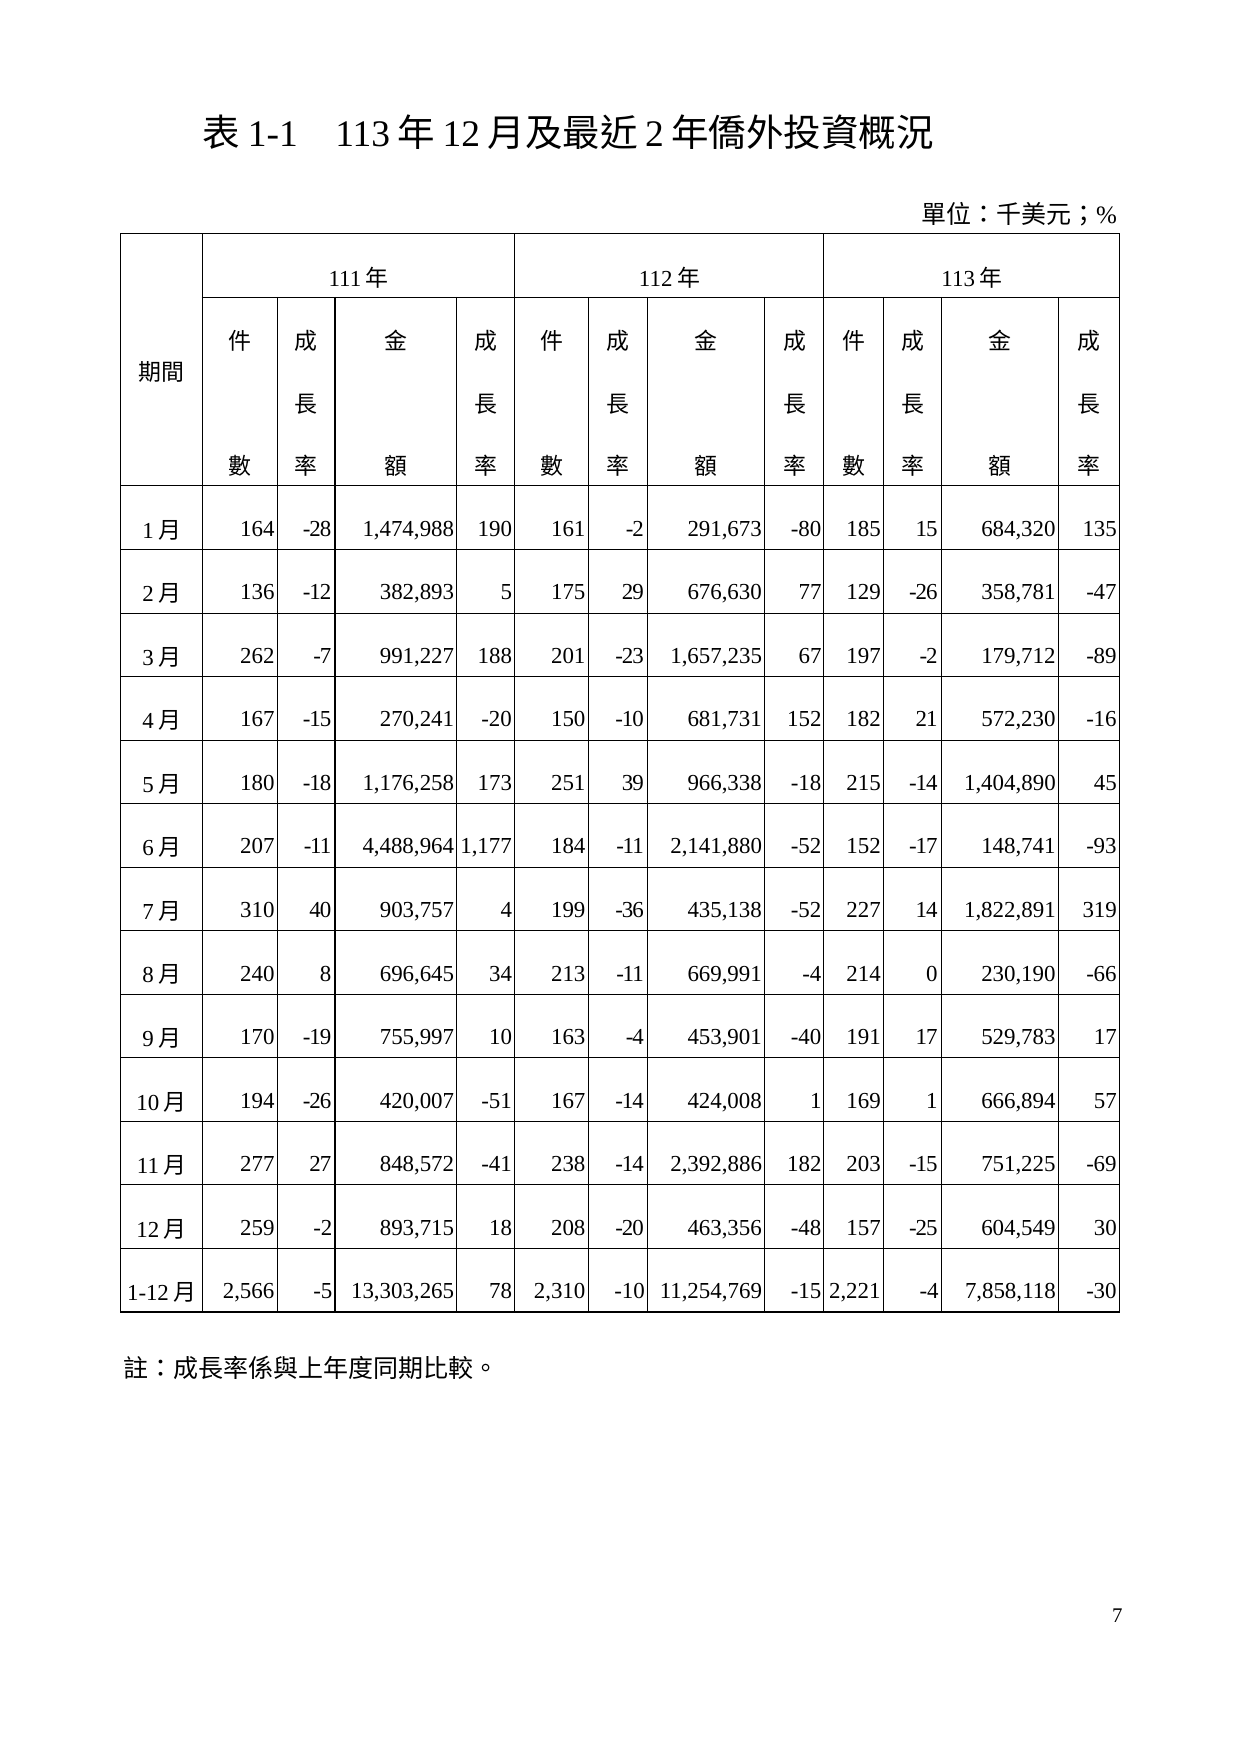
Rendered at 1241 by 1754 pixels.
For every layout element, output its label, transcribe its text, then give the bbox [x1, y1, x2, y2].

table_cell -80 [765, 486, 823, 549]
table_cell -16 [1059, 677, 1119, 739]
table_cell 152 [824, 804, 883, 867]
table_cell -15 [884, 1122, 941, 1184]
table_cell -2 [278, 1185, 334, 1248]
table_cell 182 [824, 677, 883, 739]
table_cell 277 [203, 1122, 277, 1184]
table_cell 453,901 [648, 995, 764, 1057]
table_cell 169 [824, 1058, 883, 1121]
table_cell 成 長 率 [884, 298, 941, 485]
table_cell -14 [589, 1122, 647, 1184]
table_cell 669,991 [648, 931, 764, 994]
table_cell 7,858,118 [942, 1249, 1058, 1311]
table_cell 188 [457, 614, 514, 676]
table_cell 12月 [121, 1185, 202, 1248]
table_cell 30 [1059, 1185, 1119, 1248]
table_cell 666,894 [942, 1058, 1058, 1121]
table_cell -36 [589, 868, 647, 930]
table_cell 件 數 [515, 298, 588, 485]
table_cell 173 [457, 741, 514, 803]
table_cell 191 [824, 995, 883, 1057]
table_cell 161 [515, 486, 588, 549]
table_cell 1-12月 [121, 1249, 202, 1311]
table_cell 201 [515, 614, 588, 676]
table_cell 310 [203, 868, 277, 930]
table_cell -93 [1059, 804, 1119, 867]
table_header [121, 171, 514, 233]
table_cell -5 [278, 1249, 334, 1311]
table_cell -19 [278, 995, 334, 1057]
table_cell 157 [824, 1185, 883, 1248]
table_cell 金 額 [336, 298, 456, 485]
table_cell 111年 [203, 234, 514, 297]
table_cell 319 [1059, 868, 1119, 930]
table_cell 185 [824, 486, 883, 549]
table_cell 18 [457, 1185, 514, 1248]
table_cell 6月 [121, 804, 202, 867]
table_cell 成 長 率 [589, 298, 647, 485]
table_cell 755,997 [336, 995, 456, 1057]
table_cell 2,566 [203, 1249, 277, 1311]
table_cell -30 [1059, 1249, 1119, 1311]
table_cell -2 [589, 486, 647, 549]
table_cell 903,757 [336, 868, 456, 930]
table_cell 27 [278, 1122, 334, 1184]
table_cell 184 [515, 804, 588, 867]
table_cell 167 [203, 677, 277, 739]
table_cell -66 [1059, 931, 1119, 994]
table_cell -15 [278, 677, 334, 739]
table_cell 1 [765, 1058, 823, 1121]
table_cell 358,781 [942, 550, 1058, 612]
table_cell -20 [589, 1185, 647, 1248]
table_cell 5月 [121, 741, 202, 803]
table_cell 230,190 [942, 931, 1058, 994]
table_cell -26 [278, 1058, 334, 1121]
table_cell -47 [1059, 550, 1119, 612]
table_cell -20 [457, 677, 514, 739]
table_cell -17 [884, 804, 941, 867]
table_cell -15 [765, 1249, 823, 1311]
table_cell 39 [589, 741, 647, 803]
table_cell 194 [203, 1058, 277, 1121]
table_cell 152 [765, 677, 823, 739]
table_cell 215 [824, 741, 883, 803]
table_cell 註：成長率係與上年度同期比較。 [121, 1313, 1119, 1387]
table_cell -4 [589, 995, 647, 1057]
table_cell -11 [589, 804, 647, 867]
table_cell 190 [457, 486, 514, 549]
table_cell 40 [278, 868, 334, 930]
table_cell -41 [457, 1122, 514, 1184]
table_cell 259 [203, 1185, 277, 1248]
table_cell 238 [515, 1122, 588, 1184]
table_header [515, 171, 824, 233]
table_cell 1,177 [457, 804, 514, 867]
table_cell -11 [589, 931, 647, 994]
table_cell 163 [515, 995, 588, 1057]
table_cell 34 [457, 931, 514, 994]
table_cell -26 [884, 550, 941, 612]
table_cell 180 [203, 741, 277, 803]
table_cell 148,741 [942, 804, 1058, 867]
table_cell 170 [203, 995, 277, 1057]
table_cell 681,731 [648, 677, 764, 739]
table_cell 7月 [121, 868, 202, 930]
table_cell 251 [515, 741, 588, 803]
table_cell 270,241 [336, 677, 456, 739]
table_cell 13,303,265 [336, 1249, 456, 1311]
table_cell 10 [457, 995, 514, 1057]
table_cell 1,822,891 [942, 868, 1058, 930]
table_cell 件 數 [203, 298, 277, 485]
table_cell 382,893 [336, 550, 456, 612]
table_cell 3月 [121, 614, 202, 676]
table_cell 29 [589, 550, 647, 612]
table_cell -2 [884, 614, 941, 676]
table_cell 991,227 [336, 614, 456, 676]
table_cell 696,645 [336, 931, 456, 994]
table_cell 4,488,964 [336, 804, 456, 867]
table_cell 件 數 [824, 298, 883, 485]
table_cell 2,392,886 [648, 1122, 764, 1184]
table_cell 529,783 [942, 995, 1058, 1057]
table_cell 14 [884, 868, 941, 930]
table_cell 78 [457, 1249, 514, 1311]
table_cell 129 [824, 550, 883, 612]
table_cell 4月 [121, 677, 202, 739]
table_cell -7 [278, 614, 334, 676]
table_cell -14 [884, 741, 941, 803]
table_cell 208 [515, 1185, 588, 1248]
table_cell 135 [1059, 486, 1119, 549]
table_header 單位：千美元；% [824, 171, 1119, 233]
table_cell 1,176,258 [336, 741, 456, 803]
table_cell 240 [203, 931, 277, 994]
table_cell 164 [203, 486, 277, 549]
table_cell 207 [203, 804, 277, 867]
table_cell 8 [278, 931, 334, 994]
table_cell 182 [765, 1122, 823, 1184]
table_cell -4 [765, 931, 823, 994]
table_cell 成 長 率 [457, 298, 514, 485]
table_cell -51 [457, 1058, 514, 1121]
table_cell -69 [1059, 1122, 1119, 1184]
table_cell 751,225 [942, 1122, 1058, 1184]
table_cell 893,715 [336, 1185, 456, 1248]
table_cell 112年 [515, 234, 823, 297]
table_cell 179,712 [942, 614, 1058, 676]
table_cell 成 長 率 [765, 298, 823, 485]
table_cell 572,230 [942, 677, 1058, 739]
table_cell 136 [203, 550, 277, 612]
table_cell 150 [515, 677, 588, 739]
table_cell -11 [278, 804, 334, 867]
table_cell 199 [515, 868, 588, 930]
table_cell 684,320 [942, 486, 1058, 549]
table_cell 77 [765, 550, 823, 612]
table_cell 604,549 [942, 1185, 1058, 1248]
table_cell -18 [765, 741, 823, 803]
table_cell 期間 [121, 234, 202, 485]
table_cell -14 [589, 1058, 647, 1121]
table_cell 成 長 率 [278, 298, 334, 485]
table_cell 金 額 [648, 298, 764, 485]
table_cell 2,310 [515, 1249, 588, 1311]
table_cell 1 [884, 1058, 941, 1121]
table_cell -25 [884, 1185, 941, 1248]
table_cell 213 [515, 931, 588, 994]
table_cell -12 [278, 550, 334, 612]
table_cell 17 [1059, 995, 1119, 1057]
table_cell -48 [765, 1185, 823, 1248]
table_cell 0 [884, 931, 941, 994]
table_cell -40 [765, 995, 823, 1057]
table_cell -4 [884, 1249, 941, 1311]
table_cell 420,007 [336, 1058, 456, 1121]
table_cell -52 [765, 868, 823, 930]
table_cell 2,221 [824, 1249, 883, 1311]
table_cell 45 [1059, 741, 1119, 803]
table_cell 214 [824, 931, 883, 994]
text 表1-1 113年12月及最近2年僑外投資概況 [152, 89, 1122, 151]
table_cell 21 [884, 677, 941, 739]
table_cell 435,138 [648, 868, 764, 930]
table_cell -28 [278, 486, 334, 549]
table_cell 8月 [121, 931, 202, 994]
table_cell 11月 [121, 1122, 202, 1184]
table_cell 5 [457, 550, 514, 612]
table_cell 175 [515, 550, 588, 612]
table_cell 15 [884, 486, 941, 549]
table_cell 1,404,890 [942, 741, 1058, 803]
table_cell 291,673 [648, 486, 764, 549]
table_cell -10 [589, 677, 647, 739]
table_cell 966,338 [648, 741, 764, 803]
table_cell -10 [589, 1249, 647, 1311]
table_cell -23 [589, 614, 647, 676]
table_cell 67 [765, 614, 823, 676]
table_cell 1月 [121, 486, 202, 549]
table_cell 113年 [824, 234, 1119, 297]
table_cell 227 [824, 868, 883, 930]
table_cell 167 [515, 1058, 588, 1121]
table_cell 10月 [121, 1058, 202, 1121]
table_cell 676,630 [648, 550, 764, 612]
table_cell 262 [203, 614, 277, 676]
table_cell 57 [1059, 1058, 1119, 1121]
table_cell 11,254,769 [648, 1249, 764, 1311]
table_cell 203 [824, 1122, 883, 1184]
table_cell 9月 [121, 995, 202, 1057]
table_cell 463,356 [648, 1185, 764, 1248]
table_cell 成 長 率 [1059, 298, 1119, 485]
table_cell 1,657,235 [648, 614, 764, 676]
table_cell 17 [884, 995, 941, 1057]
table_cell -89 [1059, 614, 1119, 676]
table_cell 1,474,988 [336, 486, 456, 549]
table_cell 848,572 [336, 1122, 456, 1184]
table_cell 424,008 [648, 1058, 764, 1121]
table_cell 2月 [121, 550, 202, 612]
table_cell -18 [278, 741, 334, 803]
table_cell 197 [824, 614, 883, 676]
table_cell 4 [457, 868, 514, 930]
table_cell 2,141,880 [648, 804, 764, 867]
table_cell -52 [765, 804, 823, 867]
table_cell 金 額 [942, 298, 1058, 485]
